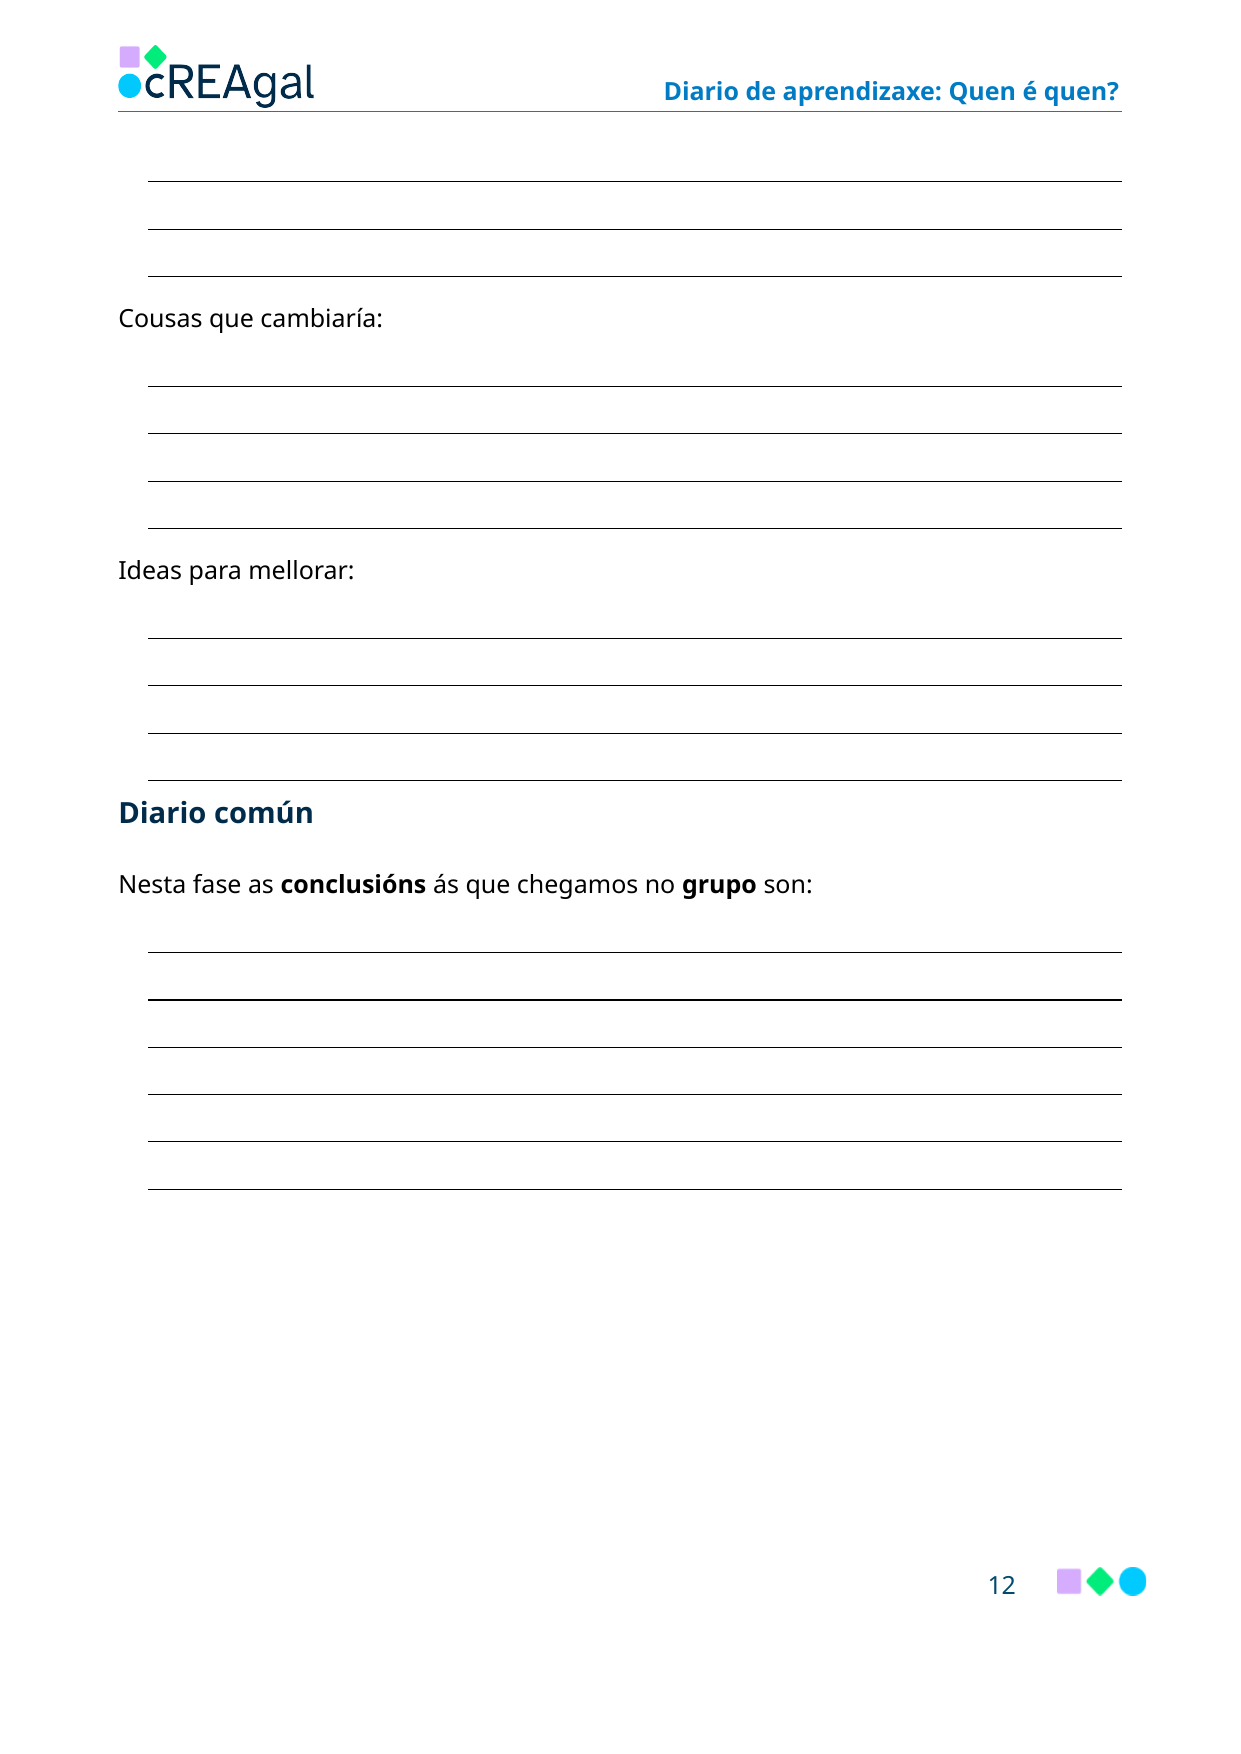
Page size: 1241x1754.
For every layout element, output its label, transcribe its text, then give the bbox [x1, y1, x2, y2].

table_cell [148, 953, 1122, 999]
text Ideas para mellorar: [118, 553, 1122, 587]
table_cell [148, 1143, 1122, 1189]
text Cousas que cambiaría: [118, 301, 1122, 335]
table_cell [148, 1048, 1122, 1094]
table_cell [148, 435, 1122, 481]
table_cell [148, 734, 1122, 780]
picture [1057, 1567, 1130, 1596]
picture [1137, 1567, 1147, 1578]
table_cell [148, 1095, 1122, 1141]
text Nesta fase as conclusións ás que chegamos no grupo son: [118, 867, 1122, 901]
table_cell [148, 183, 1122, 229]
table_cell [148, 230, 1122, 276]
picture [1136, 1584, 1147, 1596]
table_cell [148, 686, 1122, 733]
table_cell [148, 387, 1122, 433]
picture [118, 45, 314, 108]
table_cell [148, 639, 1122, 685]
table_header [148, 340, 1122, 386]
table_header [148, 592, 1122, 638]
table_cell [148, 135, 1122, 181]
table_cell [148, 482, 1122, 528]
subtitle Diario común [118, 793, 1122, 832]
table_header [148, 906, 1122, 952]
table_cell [148, 1001, 1122, 1047]
